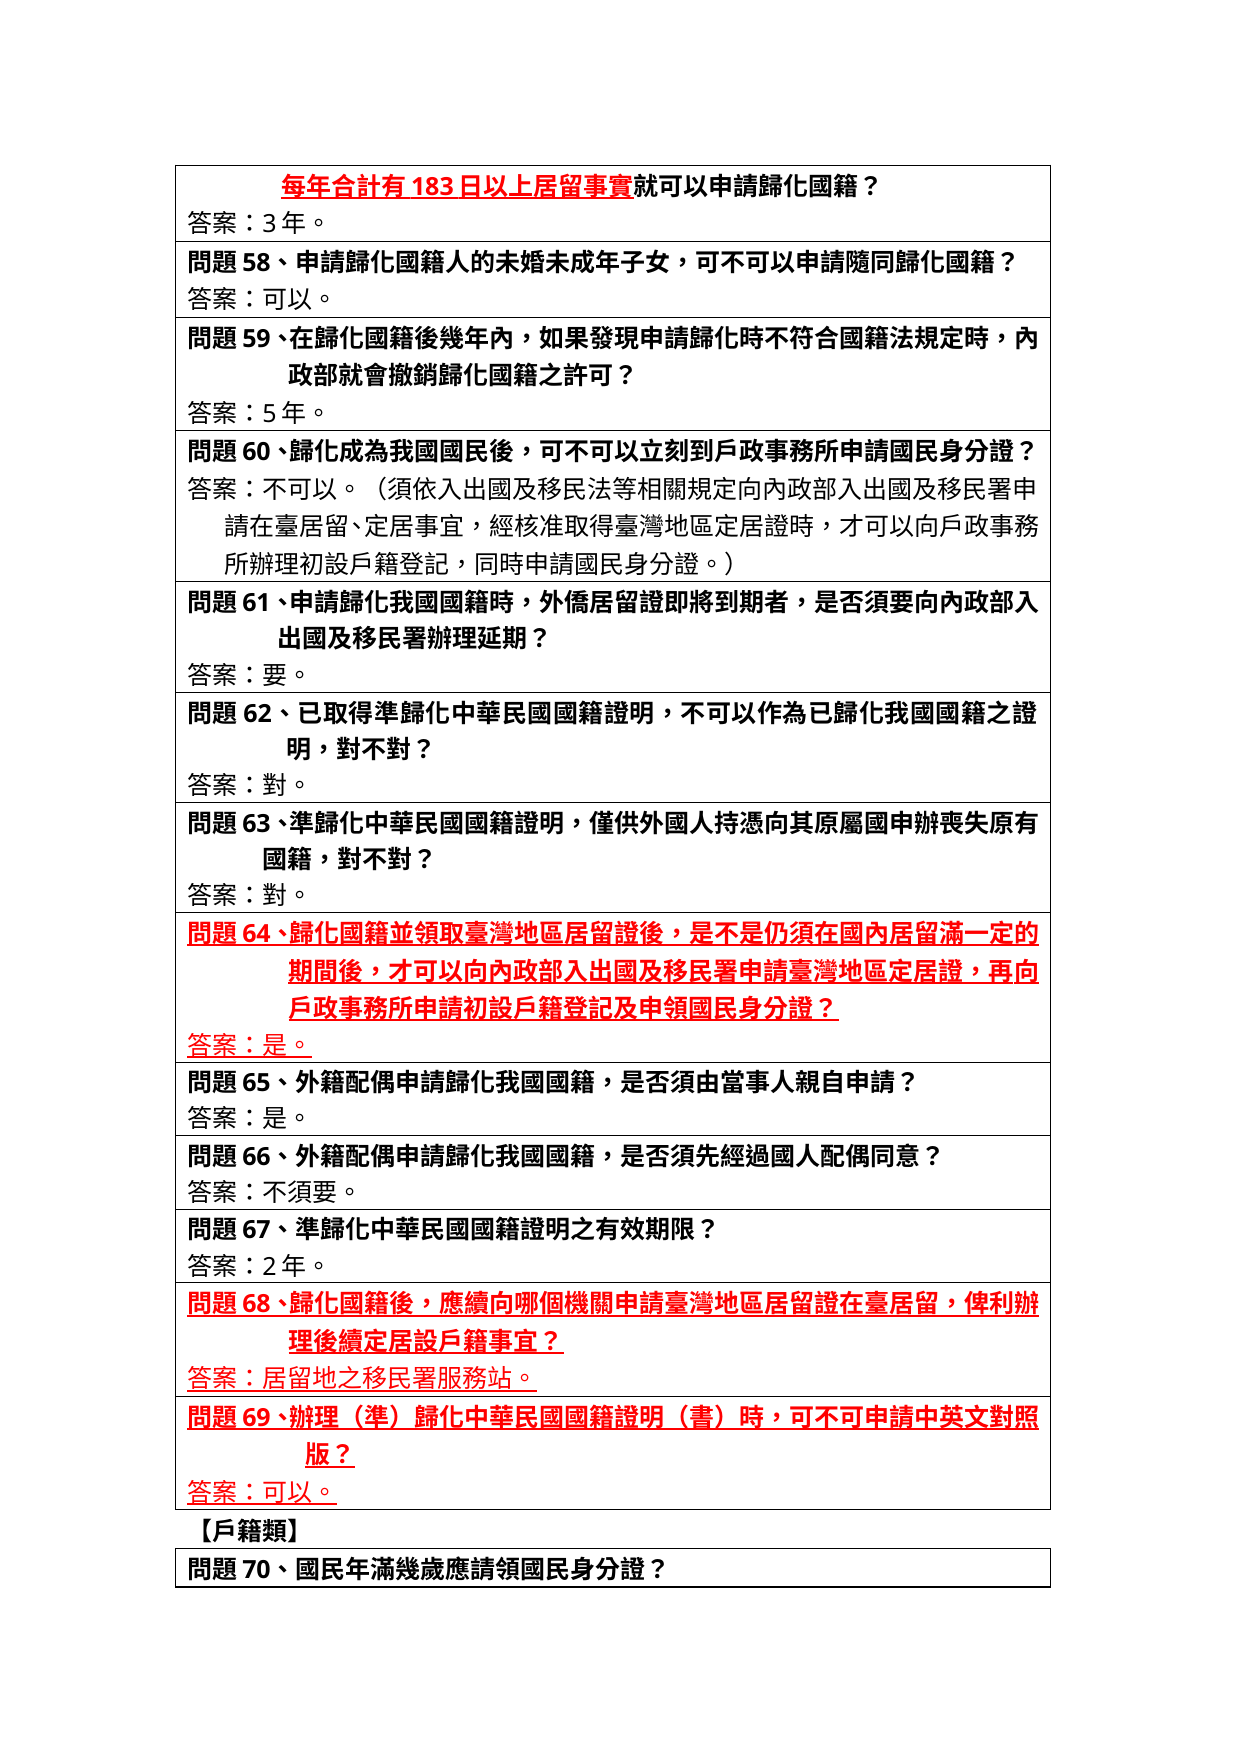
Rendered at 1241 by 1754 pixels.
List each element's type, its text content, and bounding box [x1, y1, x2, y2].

table_cell 問題64、歸化國籍並領取臺灣地區居留證後，是不是仍須在國內居留滿一定的期間後，才可以向內政部入出國及移民署申請臺灣地區定居證，再向戶政事務所申請初設戶籍登記及申領國民身分證？ 答案：是。 [176, 913, 1050, 1062]
text 【戶籍類】 [187, 1510, 1053, 1548]
table_cell 問題65、外籍配偶申請歸化我國國籍，是否須由當事人親自申請？ 答案：是。 [176, 1063, 1050, 1135]
table_header 問題70、國民年滿幾歲應請領國民身分證？ [176, 1549, 1050, 1586]
table_cell 問題63、準歸化中華民國國籍證明，僅供外國人持憑向其原屬國申辦喪失原有國籍，對不對？ 答案：對。 [176, 803, 1050, 912]
table_cell 問題69、辦理（準）歸化中華民國國籍證明（書）時，可不可申請中英文對照版？ 答案：可以。 [176, 1397, 1050, 1509]
table_cell 問題61、申請歸化我國國籍時，外僑居留證即將到期者，是否須要向內政部入出國及移民署辦理延期？ 答案：要。 [176, 582, 1050, 692]
table_cell 問題60、歸化成為我國國民後，可不可以立刻到戶政事務所申請國民身分證？ 答案：不可以。（須依入出國及移民法等相關規定向內政部入出國及移民署申請在臺居留、定居事宜，經核准取得臺灣地區定居證時，才可以向戶政事務所辦理初設戶籍登記，同時申請國民身分證。） [176, 431, 1050, 581]
table_cell 每年合計有183日以上居留事實就可以申請歸化國籍？ 答案：3年。 [176, 166, 1050, 241]
table_cell 問題59、在歸化國籍後幾年內，如果發現申請歸化時不符合國籍法規定時，內政部就會撤銷歸化國籍之許可？ 答案：5年。 [176, 318, 1050, 430]
table_cell 問題58、申請歸化國籍人的未婚未成年子女，可不可以申請隨同歸化國籍？ 答案：可以。 [176, 242, 1050, 317]
table_cell 問題67、準歸化中華民國國籍證明之有效期限？ 答案：2年。 [176, 1210, 1050, 1282]
table_cell 問題66、外籍配偶申請歸化我國國籍，是否須先經過國人配偶同意？ 答案：不須要。 [176, 1136, 1050, 1209]
table_cell 問題68、歸化國籍後，應續向哪個機關申請臺灣地區居留證在臺居留，俾利辦理後續定居設戶籍事宜？ 答案：居留地之移民署服務站。 [176, 1283, 1050, 1396]
table_cell 問題62、已取得準歸化中華民國國籍證明，不可以作為已歸化我國國籍之證明，對不對？ 答案：對。 [176, 693, 1050, 802]
